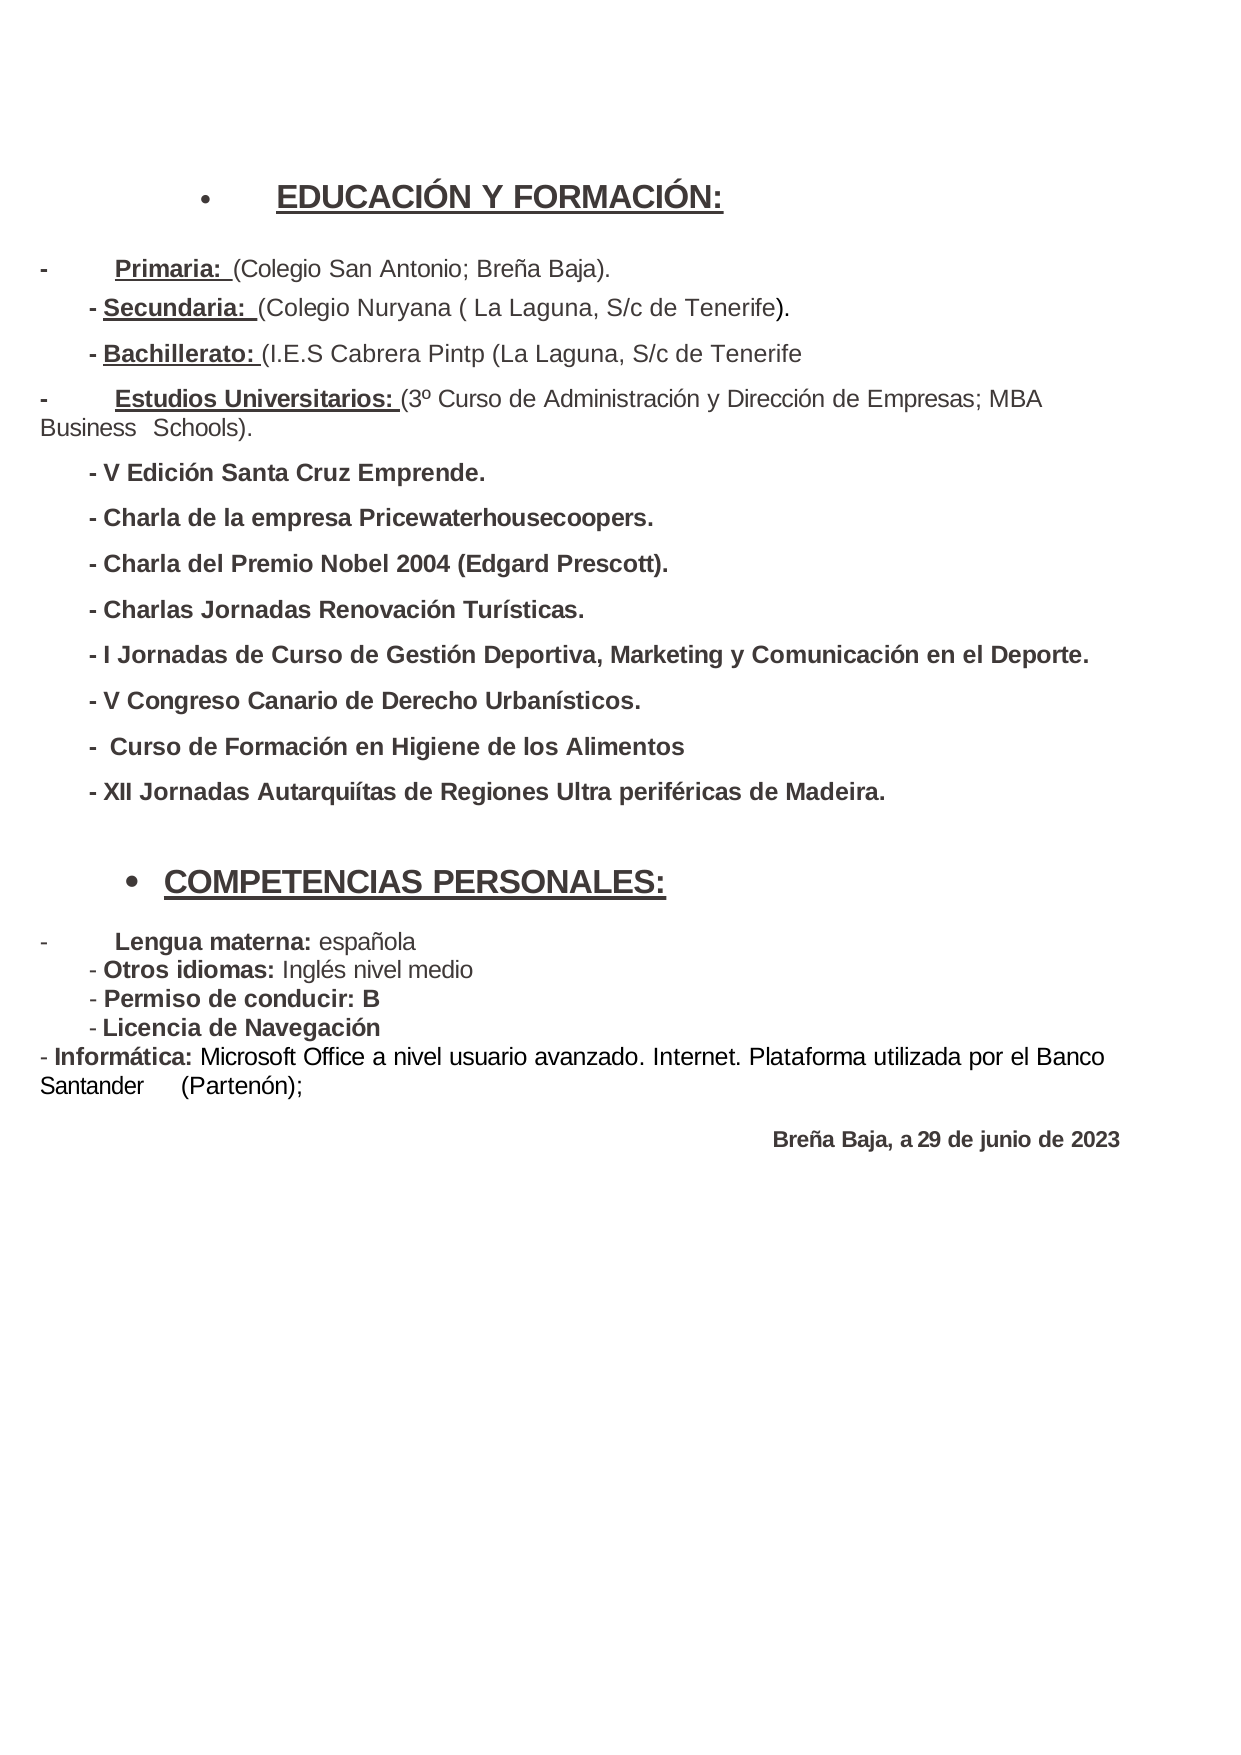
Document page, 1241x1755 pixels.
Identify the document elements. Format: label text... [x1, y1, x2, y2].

list Lengua materna: española [39, 927, 1176, 956]
list V Edición Santa Cruz Emprende. [88, 458, 1176, 487]
list Informática: Microsoft Office a nivel usuario avanzado. Internet. Plataforma utilizada por el Banco Santander (Partenón); [39, 1042, 1124, 1100]
list Licencia de Navegación [88, 1013, 1176, 1042]
list Charla de la empresa Pricewaterhousecoopers. [88, 503, 1176, 532]
list XII Jornadas Autarquiítas de Regiones Ultra periféricas de Madeira. [88, 777, 1176, 806]
list Bachillerato: (I.E.S Cabrera Pintp (La Laguna, S/c de Tenerife [88, 339, 1176, 367]
list Primaria: (Colegio San Antonio; Breña Baja). [39, 254, 1176, 282]
list EDUCACIÓN Y FORMACIÓN: [201, 177, 1176, 216]
list I Jornadas de Curso de Gestión Deportiva, Marketing y Comunicación en el Deporte. [88, 640, 1176, 669]
list Estudios Universitarios: (3º Curso de Administración y Dirección de Empresas; MBA Business Schools). [39, 384, 1106, 442]
list V Congreso Canario de Derecho Urbanísticos. [88, 686, 1176, 714]
list Secundaria: (Colegio Nuryana ( La Laguna, S/c de Tenerife). [88, 293, 1176, 322]
list Otros idiomas: Inglés nivel medio [88, 956, 1176, 985]
list COMPETENCIAS PERSONALES: [126, 862, 1176, 901]
list Charlas Jornadas Renovación Turísticas. [88, 595, 1176, 623]
list Curso de Formación en Higiene de los Alimentos [88, 732, 1176, 761]
list Permiso de conducir: B [89, 985, 1176, 1013]
text Breña Baja, a 29 de junio de 2023 [772, 1126, 1176, 1152]
list Charla del Premio Nobel 2004 (Edgard Prescott). [88, 549, 1176, 578]
